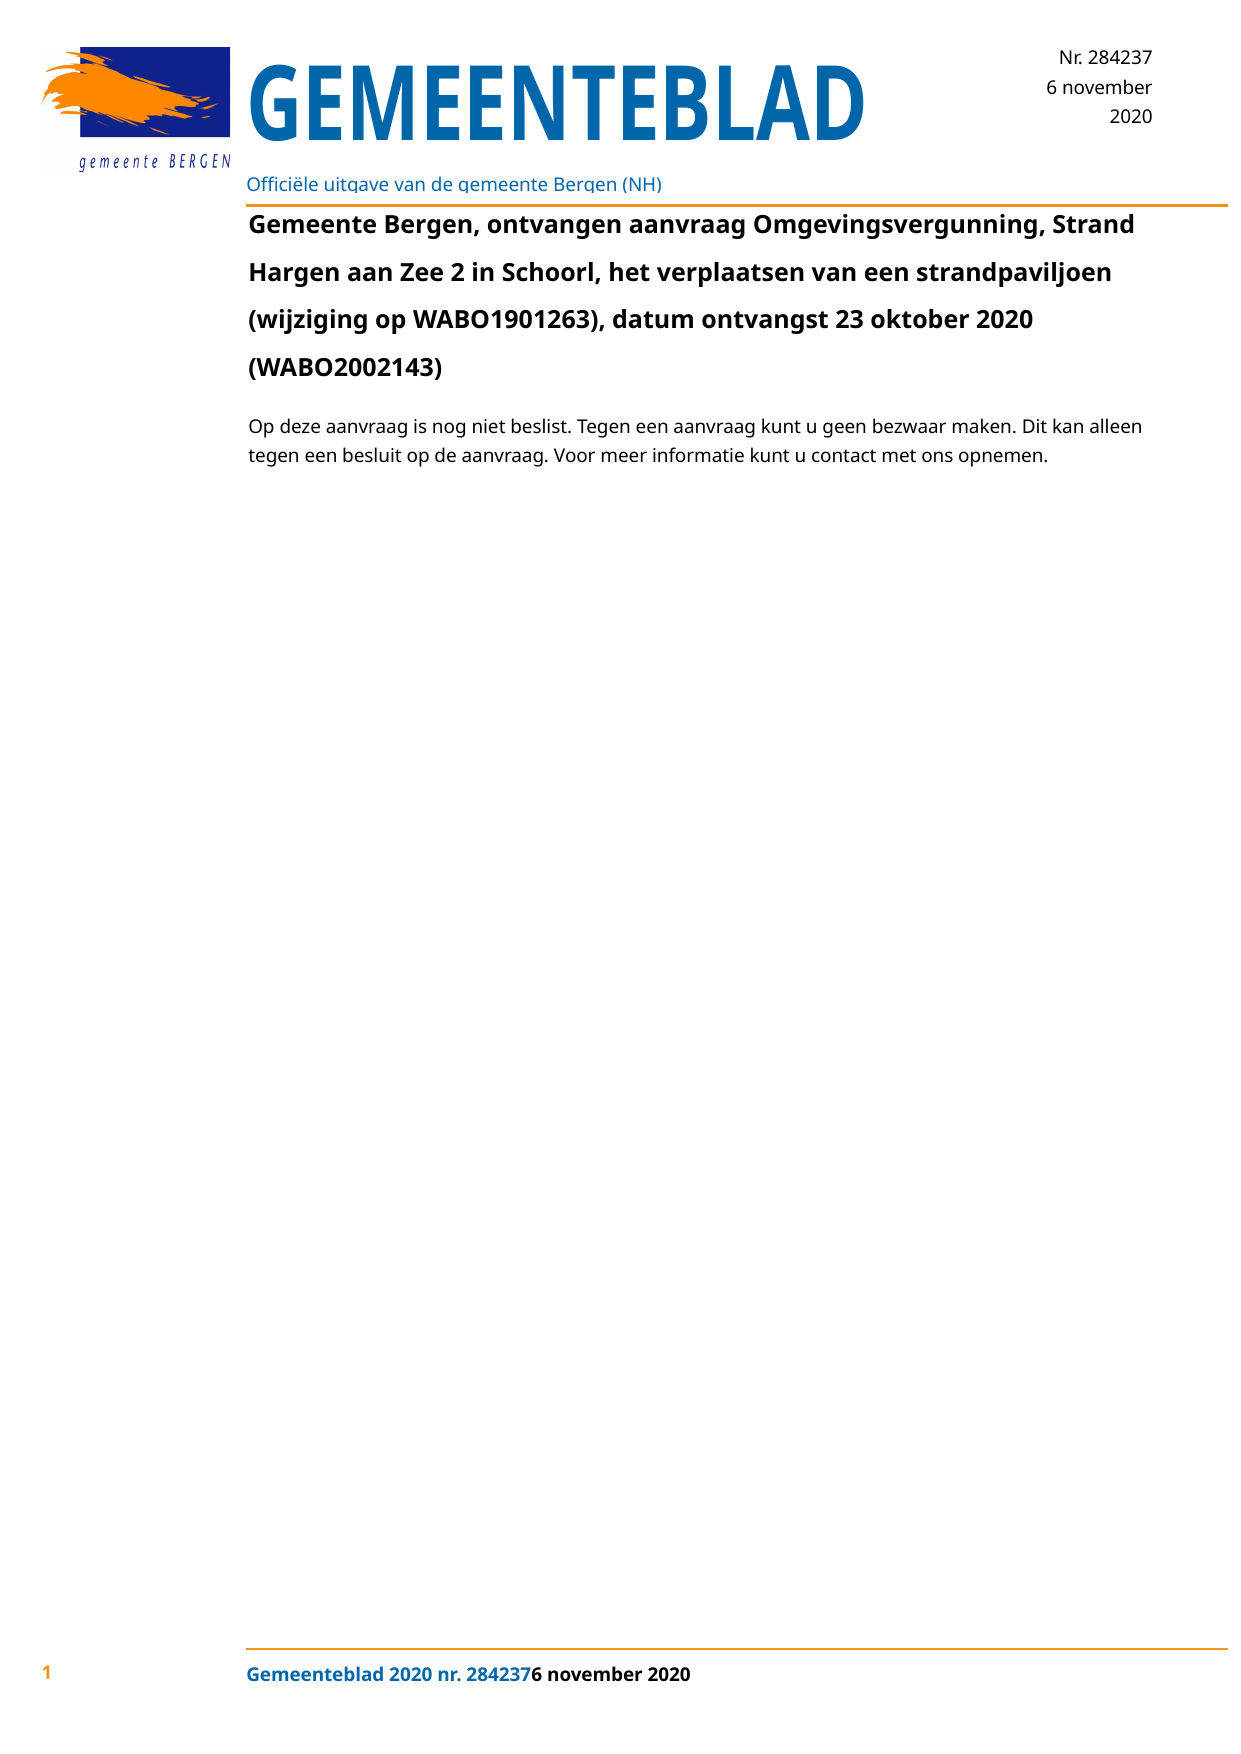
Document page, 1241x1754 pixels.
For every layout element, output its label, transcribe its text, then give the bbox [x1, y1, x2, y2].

text Gemeente Bergen, ontvangen aanvraag Omgevingsvergunning, Strand Hargen aan Zee 2 in Schoorl, het verplaatsen van een strandpaviljoen (wijziging op WABO1901263), datum ontvangst 23 oktober 2020 (WABO2002143) [248, 207, 1152, 384]
picture [41, 47, 231, 172]
text Op deze aanvraag is nog niet beslist. Tegen een aanvraag kunt u geen bezwaar maken. Dit kan alleen tegen een besluit op de aanvraag. Voor meer informatie kunt u contact met ons opnemen. [248, 413, 1152, 468]
